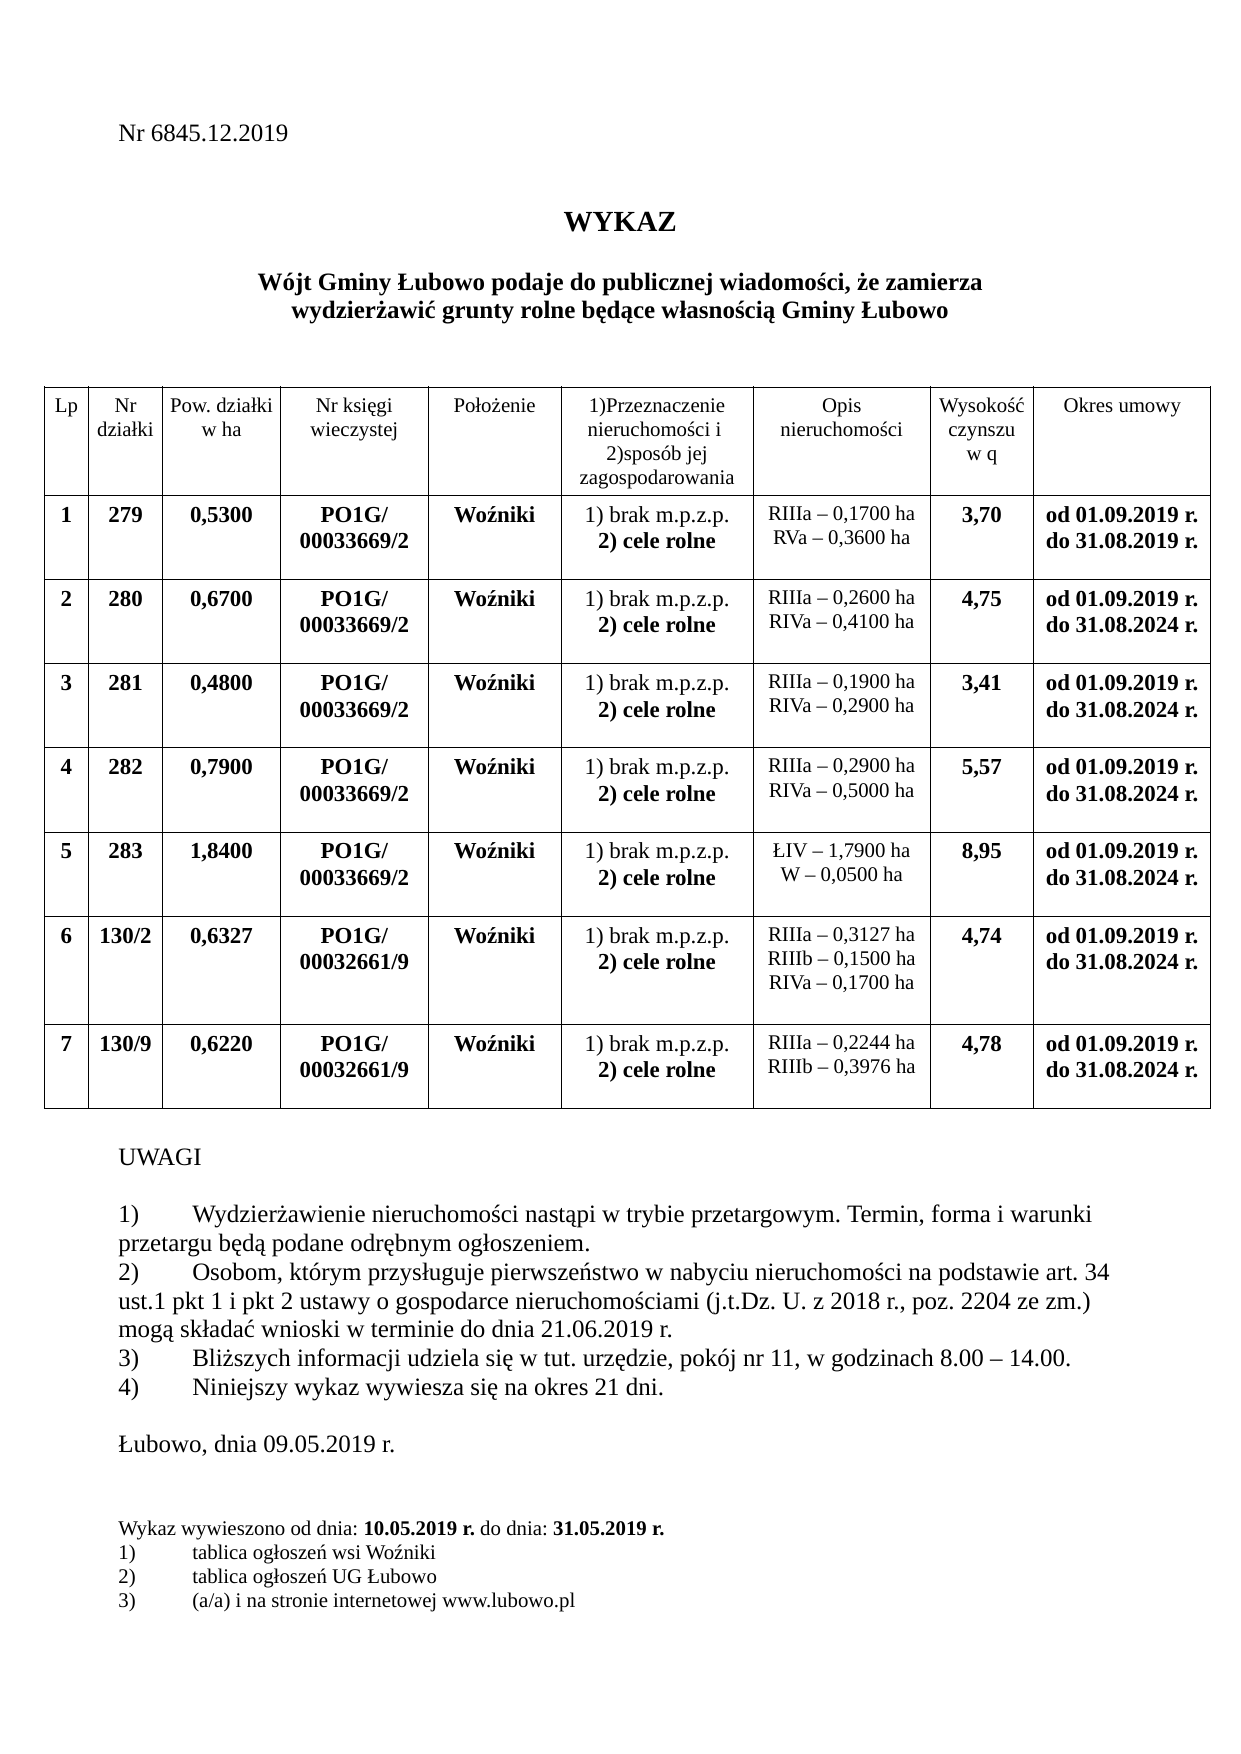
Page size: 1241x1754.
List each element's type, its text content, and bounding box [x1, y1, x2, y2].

table_header Położenie [429, 388, 561, 495]
table_cell RIIIa – 0,2244 ha RIIIb – 0,3976 ha [754, 1025, 930, 1108]
table_cell od 01.09.2019 r. do 31.08.2024 r. [1034, 833, 1210, 916]
table_cell Woźniki [429, 833, 561, 916]
table_cell od 01.09.2019 r. do 31.08.2024 r. [1034, 917, 1210, 1024]
table_cell RIIIa – 0,2900 ha RIVa – 0,5000 ha [754, 748, 930, 831]
text Łubowo, dnia 09.05.2019 r. [118, 1429, 1122, 1458]
text UWAGI [118, 1142, 1122, 1171]
table_cell od 01.09.2019 r. do 31.08.2019 r. [1034, 496, 1210, 579]
table_cell Woźniki [429, 1025, 561, 1108]
table_cell 5,57 [931, 748, 1033, 831]
table_cell PO1G/ 00033669/2 [281, 748, 428, 831]
table_cell 6 [45, 917, 88, 1024]
table_cell od 01.09.2019 r. do 31.08.2024 r. [1034, 748, 1210, 831]
table_cell 281 [89, 664, 162, 747]
table_cell 4,78 [931, 1025, 1033, 1108]
text 1) tablica ogłoszeń wsi Woźniki [118, 1540, 1122, 1564]
table_cell 1) brak m.p.z.p. 2) cele rolne [562, 917, 753, 1024]
text 3) (a/a) i na stronie internetowej www.lubowo.pl [118, 1588, 1122, 1612]
table_header Wysokość czynszu w q [931, 388, 1033, 495]
table_cell 0,7900 [163, 748, 280, 831]
table_header Lp [45, 388, 88, 495]
text 2) Osobom, którym przysługuje pierwszeństwo w nabyciu nieruchomości na podstawie art. 34 ust.1 pkt 1 i pkt 2 ustawy o gospodarce nieruchomościami (j.t.Dz. U. z 2018 r., poz. 2204 ze zm.) mogą składać wnioski w terminie do dnia 21.06.2019 r. [118, 1257, 1122, 1343]
text 2) tablica ogłoszeń UG Łubowo [118, 1564, 1122, 1588]
table_cell 4,75 [931, 580, 1033, 663]
table_cell 2 [45, 580, 88, 663]
text 3) Bliższych informacji udziela się w tut. urzędzie, pokój nr 11, w godzinach 8.00 – 14.00. [118, 1343, 1122, 1372]
table_cell 1) brak m.p.z.p. 2) cele rolne [562, 580, 753, 663]
table_cell Woźniki [429, 580, 561, 663]
table_cell Woźniki [429, 664, 561, 747]
table_cell ŁIV – 1,7900 ha W – 0,0500 ha [754, 833, 930, 916]
table_cell 279 [89, 496, 162, 579]
table_cell 0,6327 [163, 917, 280, 1024]
table_cell 1,8400 [163, 833, 280, 916]
table_cell RIIIa – 0,2600 ha RIVa – 0,4100 ha [754, 580, 930, 663]
table_cell Woźniki [429, 496, 561, 579]
text Nr 6845.12.2019 [118, 118, 1122, 147]
table_header Okres umowy [1034, 388, 1210, 495]
table_cell PO1G/ 00033669/2 [281, 580, 428, 663]
table_cell 7 [45, 1025, 88, 1108]
table_cell PO1G/ 00032661/9 [281, 917, 428, 1024]
table_cell PO1G/ 00033669/2 [281, 496, 428, 579]
table_cell 3,70 [931, 496, 1033, 579]
table_cell PO1G/ 00033669/2 [281, 664, 428, 747]
table_cell 0,6220 [163, 1025, 280, 1108]
table_header Opis nieruchomości [754, 388, 930, 495]
table_cell 0,4800 [163, 664, 280, 747]
table_cell 1 [45, 496, 88, 579]
table_cell 1) brak m.p.z.p. 2) cele rolne [562, 496, 753, 579]
table_cell 280 [89, 580, 162, 663]
text wydzierżawić grunty rolne będące własnością Gminy Łubowo [118, 295, 1122, 324]
text 4) Niniejszy wykaz wywiesza się na okres 21 dni. [118, 1372, 1122, 1401]
text 1) Wydzierżawienie nieruchomości nastąpi w trybie przetargowym. Termin, forma i warunki przetargu będą podane odrębnym ogłoszeniem. [118, 1199, 1122, 1257]
table_cell od 01.09.2019 r. do 31.08.2024 r. [1034, 1025, 1210, 1108]
table_cell RIIIa – 0,3127 ha RIIIb – 0,1500 ha RIVa – 0,1700 ha [754, 917, 930, 1024]
table_header Nr księgi wieczystej [281, 388, 428, 495]
table_header Nr działki [89, 388, 162, 495]
table_cell 4 [45, 748, 88, 831]
table_cell 282 [89, 748, 162, 831]
table_cell 1) brak m.p.z.p. 2) cele rolne [562, 664, 753, 747]
table_cell 283 [89, 833, 162, 916]
table_cell 5 [45, 833, 88, 916]
table_cell Woźniki [429, 748, 561, 831]
table_cell RIIIa – 0,1900 ha RIVa – 0,2900 ha [754, 664, 930, 747]
text Wykaz wywieszono od dnia: 10.05.2019 r. do dnia: 31.05.2019 r. [118, 1516, 1122, 1540]
table_cell PO1G/ 00032661/9 [281, 1025, 428, 1108]
table_cell PO1G/ 00033669/2 [281, 833, 428, 916]
table_cell 3 [45, 664, 88, 747]
table_cell od 01.09.2019 r. do 31.08.2024 r. [1034, 664, 1210, 747]
table_cell 1) brak m.p.z.p. 2) cele rolne [562, 1025, 753, 1108]
table_cell od 01.09.2019 r. do 31.08.2024 r. [1034, 580, 1210, 663]
text Wójt Gminy Łubowo podaje do publicznej wiadomości, że zamierza [118, 267, 1122, 295]
table_cell 1) brak m.p.z.p. 2) cele rolne [562, 748, 753, 831]
table_cell 8,95 [931, 833, 1033, 916]
table_header 1)Przeznaczenie nieruchomości i 2)sposób jej zagospodarowania [562, 388, 753, 495]
table_header Pow. działki w ha [163, 388, 280, 495]
table_cell 4,74 [931, 917, 1033, 1024]
table_cell 0,6700 [163, 580, 280, 663]
table_cell RIIIa – 0,1700 ha RVa – 0,3600 ha [754, 496, 930, 579]
table_cell 0,5300 [163, 496, 280, 579]
table_cell 130/2 [89, 917, 162, 1024]
table_cell 1) brak m.p.z.p. 2) cele rolne [562, 833, 753, 916]
table_cell 130/9 [89, 1025, 162, 1108]
text WYKAZ [118, 204, 1122, 238]
table_cell Woźniki [429, 917, 561, 1024]
table_cell 3,41 [931, 664, 1033, 747]
